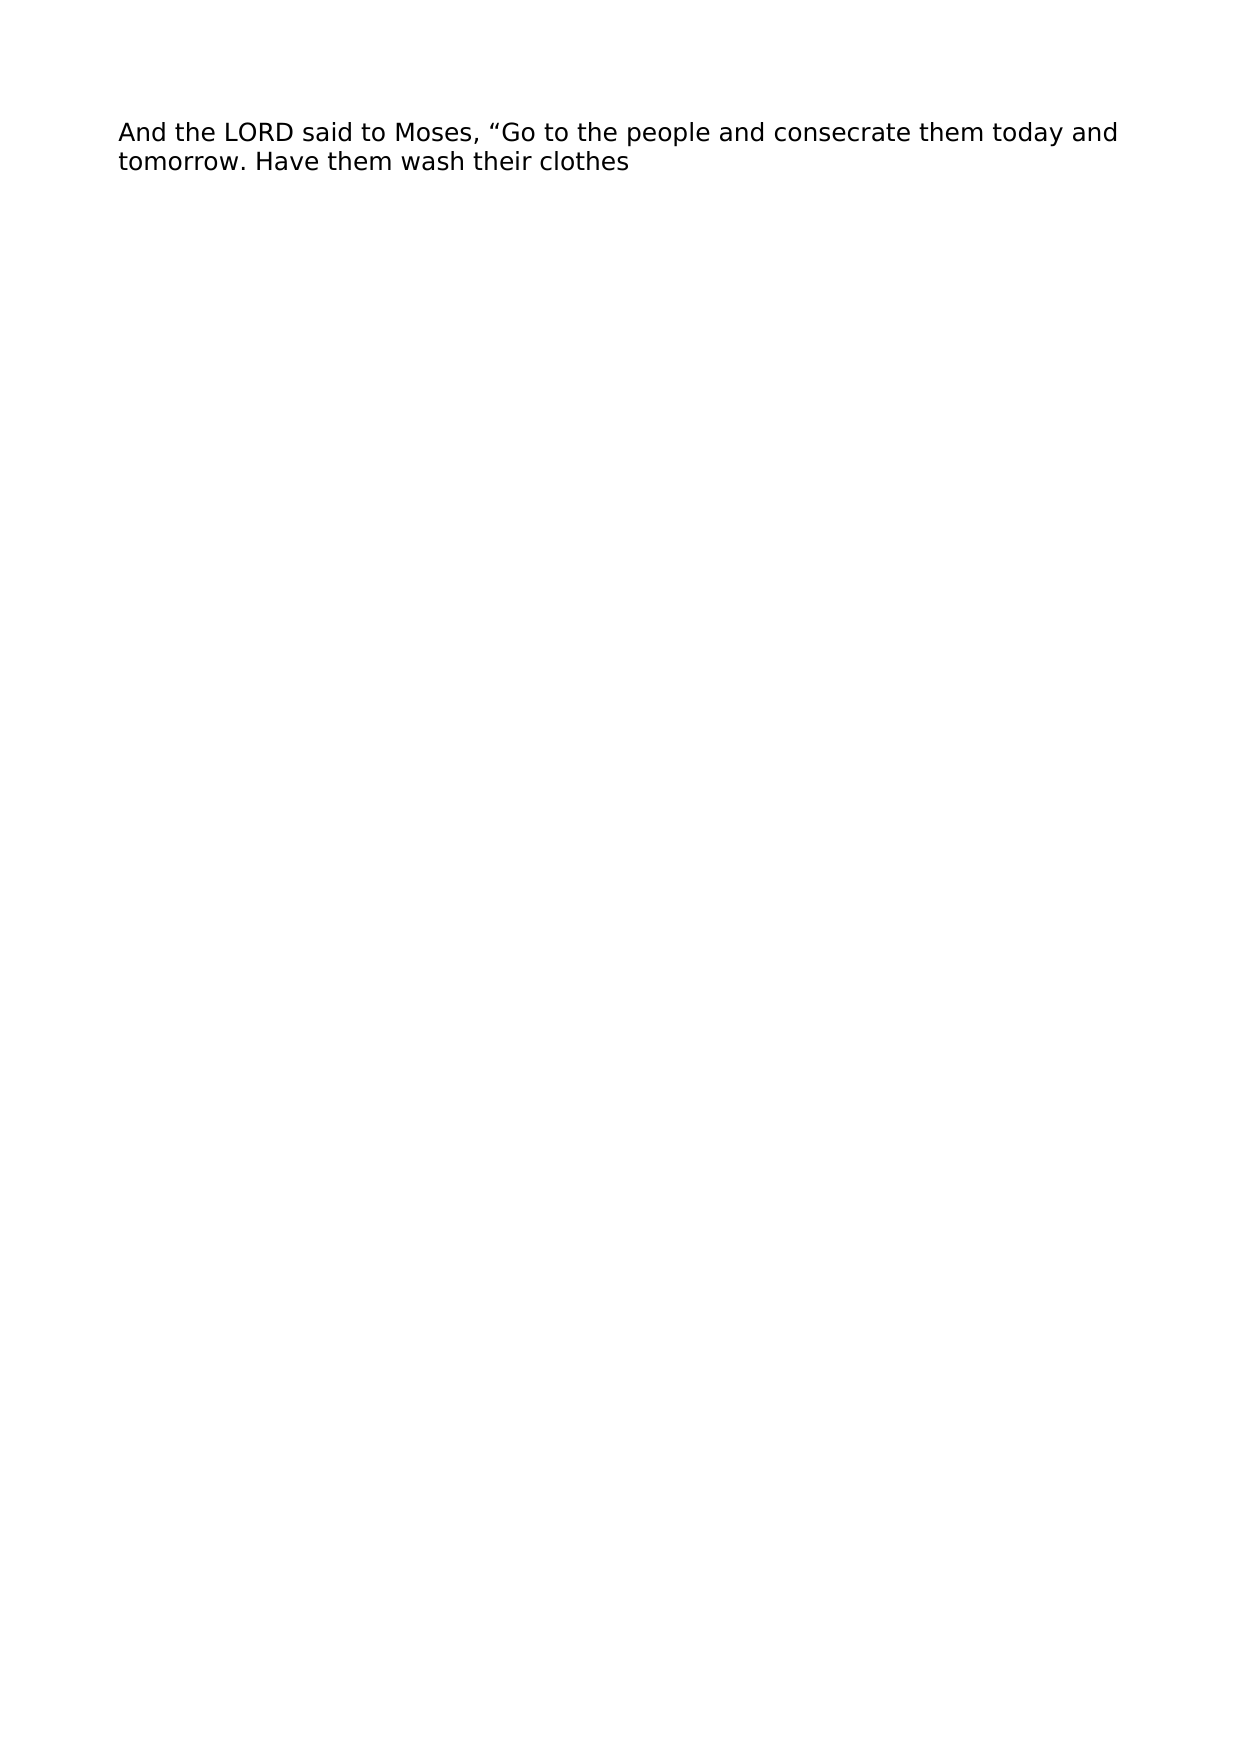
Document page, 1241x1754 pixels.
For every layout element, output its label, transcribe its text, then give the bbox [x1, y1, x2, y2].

text And the LORD said to Moses, “Go to the people and consecrate them today and tomorrow. Have them wash their clothes [118, 118, 1122, 176]
